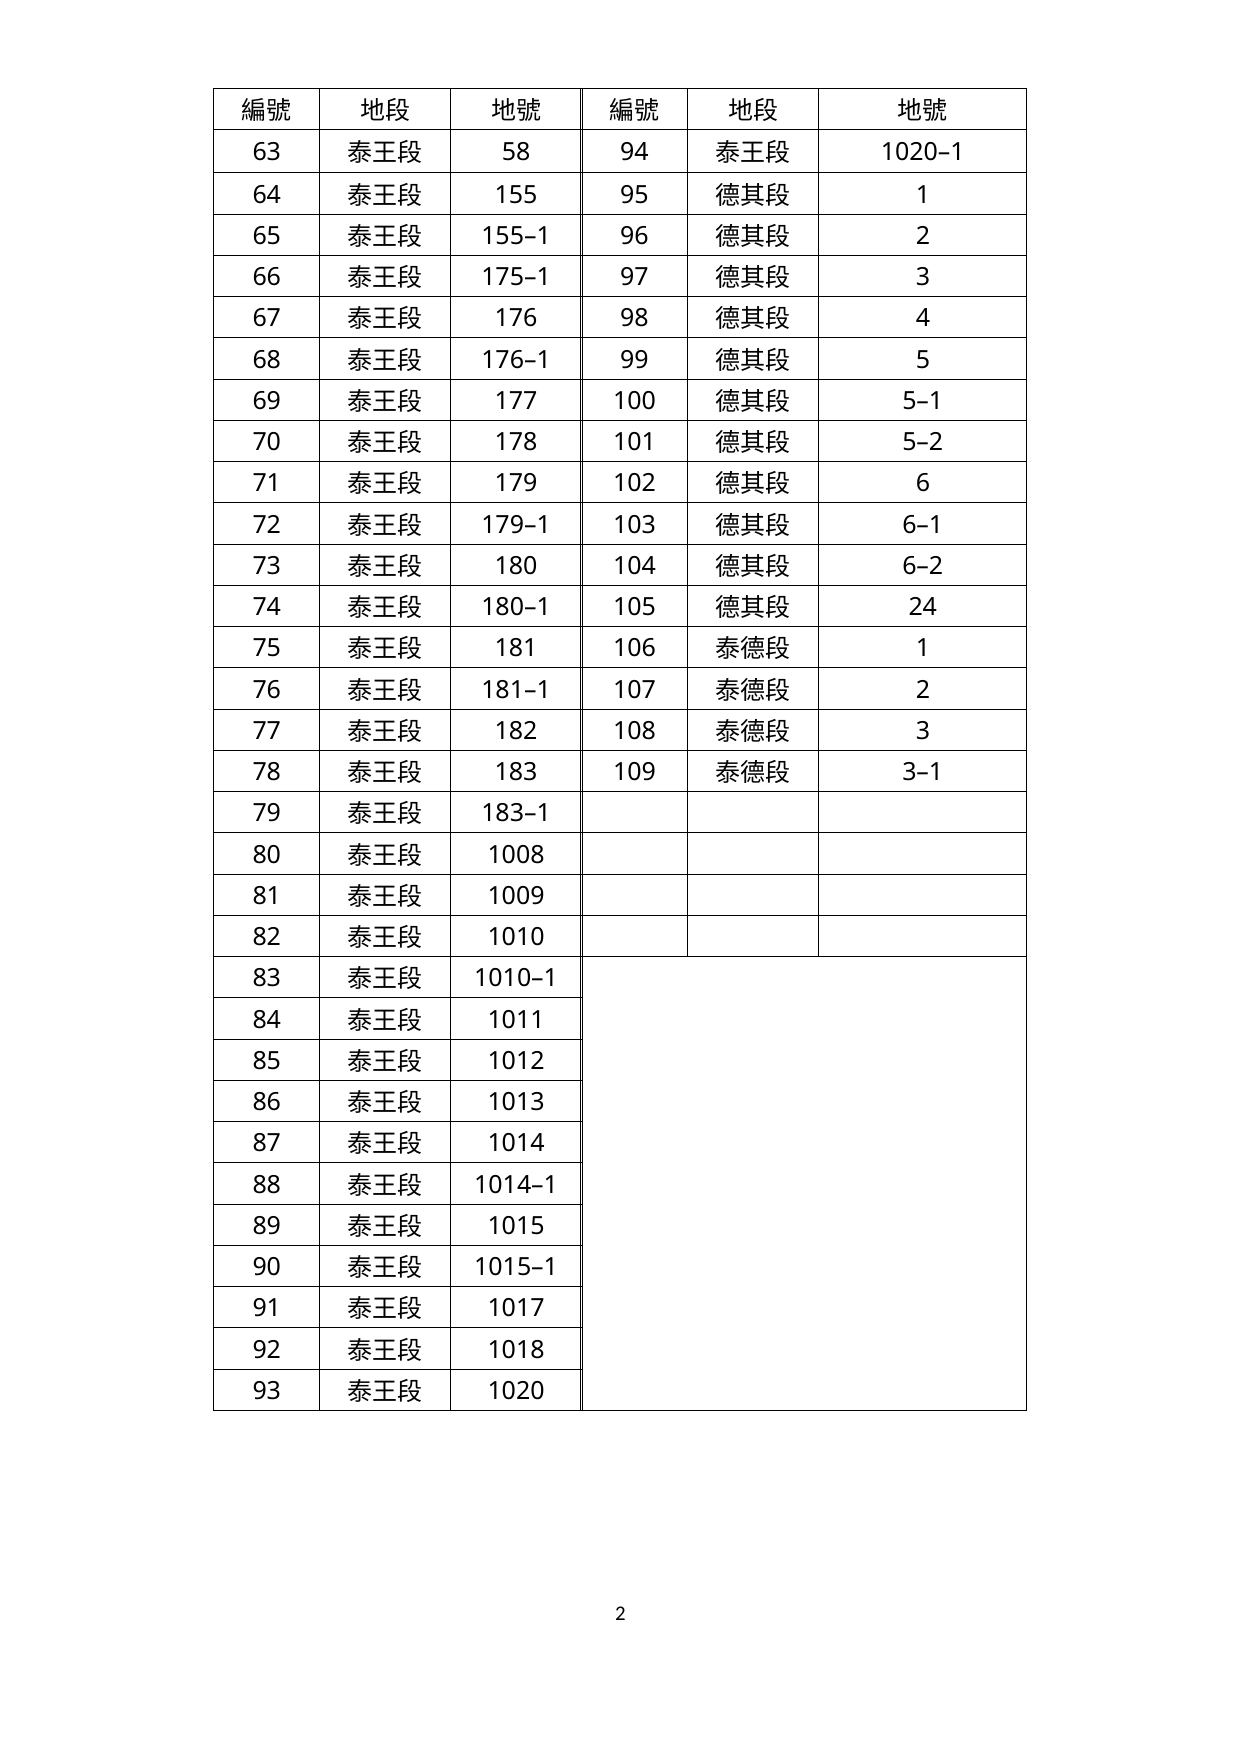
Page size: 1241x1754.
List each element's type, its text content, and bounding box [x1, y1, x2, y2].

table_cell 泰王段 [320, 1081, 450, 1121]
table_cell 68 [214, 338, 319, 378]
table_cell 泰王段 [320, 751, 450, 791]
table_cell 3 [819, 710, 1026, 750]
table_cell 73 [214, 545, 319, 585]
table_cell 德其段 [688, 462, 818, 502]
table_cell 175–1 [451, 256, 580, 296]
table_cell 106 [583, 627, 687, 667]
table_cell [688, 875, 818, 915]
table_cell 5–2 [819, 421, 1026, 461]
table_cell 德其段 [688, 338, 818, 378]
table_cell 180–1 [451, 586, 580, 626]
table_cell 183–1 [451, 792, 580, 832]
table_cell 179–1 [451, 503, 580, 543]
table_cell 6–1 [819, 503, 1026, 543]
table_cell [583, 916, 687, 956]
table_cell 79 [214, 792, 319, 832]
table_cell 101 [583, 421, 687, 461]
table_cell 70 [214, 421, 319, 461]
table_cell 德其段 [688, 586, 818, 626]
table_cell [688, 792, 818, 832]
table_cell 德其段 [688, 503, 818, 543]
table_cell 泰德段 [688, 627, 818, 667]
table_cell 65 [214, 215, 319, 255]
table_cell 1011 [451, 998, 580, 1038]
table_cell 1013 [451, 1081, 580, 1121]
table_cell 泰王段 [320, 338, 450, 378]
table_cell 泰王段 [320, 297, 450, 337]
table_cell 91 [214, 1287, 319, 1327]
table_cell 泰王段 [320, 710, 450, 750]
table_header 地號 [451, 89, 580, 129]
table_cell 1020 [451, 1370, 580, 1410]
table_cell 82 [214, 916, 319, 956]
table_cell 107 [583, 668, 687, 708]
table_cell 80 [214, 833, 319, 873]
table_cell 泰王段 [320, 380, 450, 420]
table_cell 泰王段 [320, 586, 450, 626]
table_cell [819, 792, 1026, 832]
table_cell 泰德段 [688, 710, 818, 750]
table_cell [583, 833, 687, 873]
table_cell 2 [819, 668, 1026, 708]
table_cell 1014–1 [451, 1163, 580, 1203]
table_cell 99 [583, 338, 687, 378]
table_cell 98 [583, 297, 687, 337]
table_cell 179 [451, 462, 580, 502]
table_header 地段 [320, 89, 450, 129]
table_cell 泰王段 [320, 1246, 450, 1286]
table_cell 泰王段 [320, 503, 450, 543]
table_cell 84 [214, 998, 319, 1038]
table_cell 3 [819, 256, 1026, 296]
table_cell 泰王段 [320, 421, 450, 461]
table_cell 泰王段 [320, 1040, 450, 1080]
table_cell 76 [214, 668, 319, 708]
table_cell 3–1 [819, 751, 1026, 791]
table_cell 泰王段 [320, 1370, 450, 1410]
table_cell 5–1 [819, 380, 1026, 420]
table_cell 泰王段 [688, 130, 818, 172]
table_cell 泰王段 [320, 833, 450, 873]
table_cell 176–1 [451, 338, 580, 378]
table_cell 180 [451, 545, 580, 585]
table_cell 67 [214, 297, 319, 337]
table_cell 4 [819, 297, 1026, 337]
table_cell 泰王段 [320, 875, 450, 915]
table_cell [688, 833, 818, 873]
table_header 地號 [819, 89, 1026, 129]
table_cell 泰王段 [320, 957, 450, 997]
table_cell 泰王段 [320, 130, 450, 172]
table_cell 93 [214, 1370, 319, 1410]
table_header 編號 [214, 89, 319, 129]
table_cell 泰王段 [320, 256, 450, 296]
table_cell 183 [451, 751, 580, 791]
table_cell 24 [819, 586, 1026, 626]
table_cell 1010 [451, 916, 580, 956]
table_cell 89 [214, 1205, 319, 1245]
table_cell 100 [583, 380, 687, 420]
table_cell 178 [451, 421, 580, 461]
table_cell 94 [583, 130, 687, 172]
table_cell [819, 833, 1026, 873]
table_cell 104 [583, 545, 687, 585]
table_cell 86 [214, 1081, 319, 1121]
table_cell 1017 [451, 1287, 580, 1327]
table_cell 72 [214, 503, 319, 543]
table_cell 103 [583, 503, 687, 543]
table_cell 77 [214, 710, 319, 750]
table_header 地段 [688, 89, 818, 129]
table_cell 泰德段 [688, 751, 818, 791]
table_cell [688, 916, 818, 956]
table_cell 176 [451, 297, 580, 337]
table_cell 69 [214, 380, 319, 420]
table_cell 德其段 [688, 256, 818, 296]
table_cell 96 [583, 215, 687, 255]
table_cell 泰王段 [320, 1287, 450, 1327]
table_cell [583, 875, 687, 915]
table_cell 102 [583, 462, 687, 502]
table_header 編號 [583, 89, 687, 129]
table_cell 75 [214, 627, 319, 667]
table_cell 177 [451, 380, 580, 420]
table_cell 108 [583, 710, 687, 750]
table_cell [583, 957, 1026, 1410]
table_cell 78 [214, 751, 319, 791]
table_cell 182 [451, 710, 580, 750]
table_cell 1009 [451, 875, 580, 915]
table_cell 德其段 [688, 215, 818, 255]
table_cell 71 [214, 462, 319, 502]
table_cell 泰王段 [320, 916, 450, 956]
table_cell 1 [819, 173, 1026, 213]
table_cell 97 [583, 256, 687, 296]
table_cell 58 [451, 130, 580, 172]
table_cell 泰王段 [320, 668, 450, 708]
table_cell 155–1 [451, 215, 580, 255]
table_cell [819, 916, 1026, 956]
table_cell 1 [819, 627, 1026, 667]
table_cell 181 [451, 627, 580, 667]
table_cell 87 [214, 1122, 319, 1162]
table_cell 1014 [451, 1122, 580, 1162]
table_cell 1012 [451, 1040, 580, 1080]
table_cell 63 [214, 130, 319, 172]
table_cell 88 [214, 1163, 319, 1203]
table_cell 85 [214, 1040, 319, 1080]
table_cell 83 [214, 957, 319, 997]
table_cell 90 [214, 1246, 319, 1286]
table_cell 1015 [451, 1205, 580, 1245]
table_cell [819, 875, 1026, 915]
table_cell 泰王段 [320, 462, 450, 502]
table_cell 泰王段 [320, 1328, 450, 1368]
table_cell 95 [583, 173, 687, 213]
table_cell 德其段 [688, 297, 818, 337]
table_cell 泰王段 [320, 1122, 450, 1162]
table_cell 泰王段 [320, 627, 450, 667]
table_cell 泰王段 [320, 1205, 450, 1245]
table_cell 泰王段 [320, 1163, 450, 1203]
table_cell 1008 [451, 833, 580, 873]
table_cell 5 [819, 338, 1026, 378]
table_cell 德其段 [688, 380, 818, 420]
table_cell 2 [819, 215, 1026, 255]
table_cell 64 [214, 173, 319, 213]
table_cell 泰王段 [320, 545, 450, 585]
table_cell 1020–1 [819, 130, 1026, 172]
table_cell 泰王段 [320, 215, 450, 255]
table_cell 81 [214, 875, 319, 915]
table_cell 泰王段 [320, 998, 450, 1038]
table_cell 6–2 [819, 545, 1026, 585]
table_cell 92 [214, 1328, 319, 1368]
table_cell 1015–1 [451, 1246, 580, 1286]
table_cell 1018 [451, 1328, 580, 1368]
table_cell 66 [214, 256, 319, 296]
table_cell 德其段 [688, 421, 818, 461]
table_cell 109 [583, 751, 687, 791]
table_cell [583, 792, 687, 832]
table_cell 1010–1 [451, 957, 580, 997]
table_cell 德其段 [688, 545, 818, 585]
table_cell 德其段 [688, 173, 818, 213]
table_cell 泰王段 [320, 173, 450, 213]
table_cell 74 [214, 586, 319, 626]
table_cell 155 [451, 173, 580, 213]
table_cell 6 [819, 462, 1026, 502]
table_cell 181–1 [451, 668, 580, 708]
table_cell 泰德段 [688, 668, 818, 708]
table_cell 105 [583, 586, 687, 626]
table_cell 泰王段 [320, 792, 450, 832]
